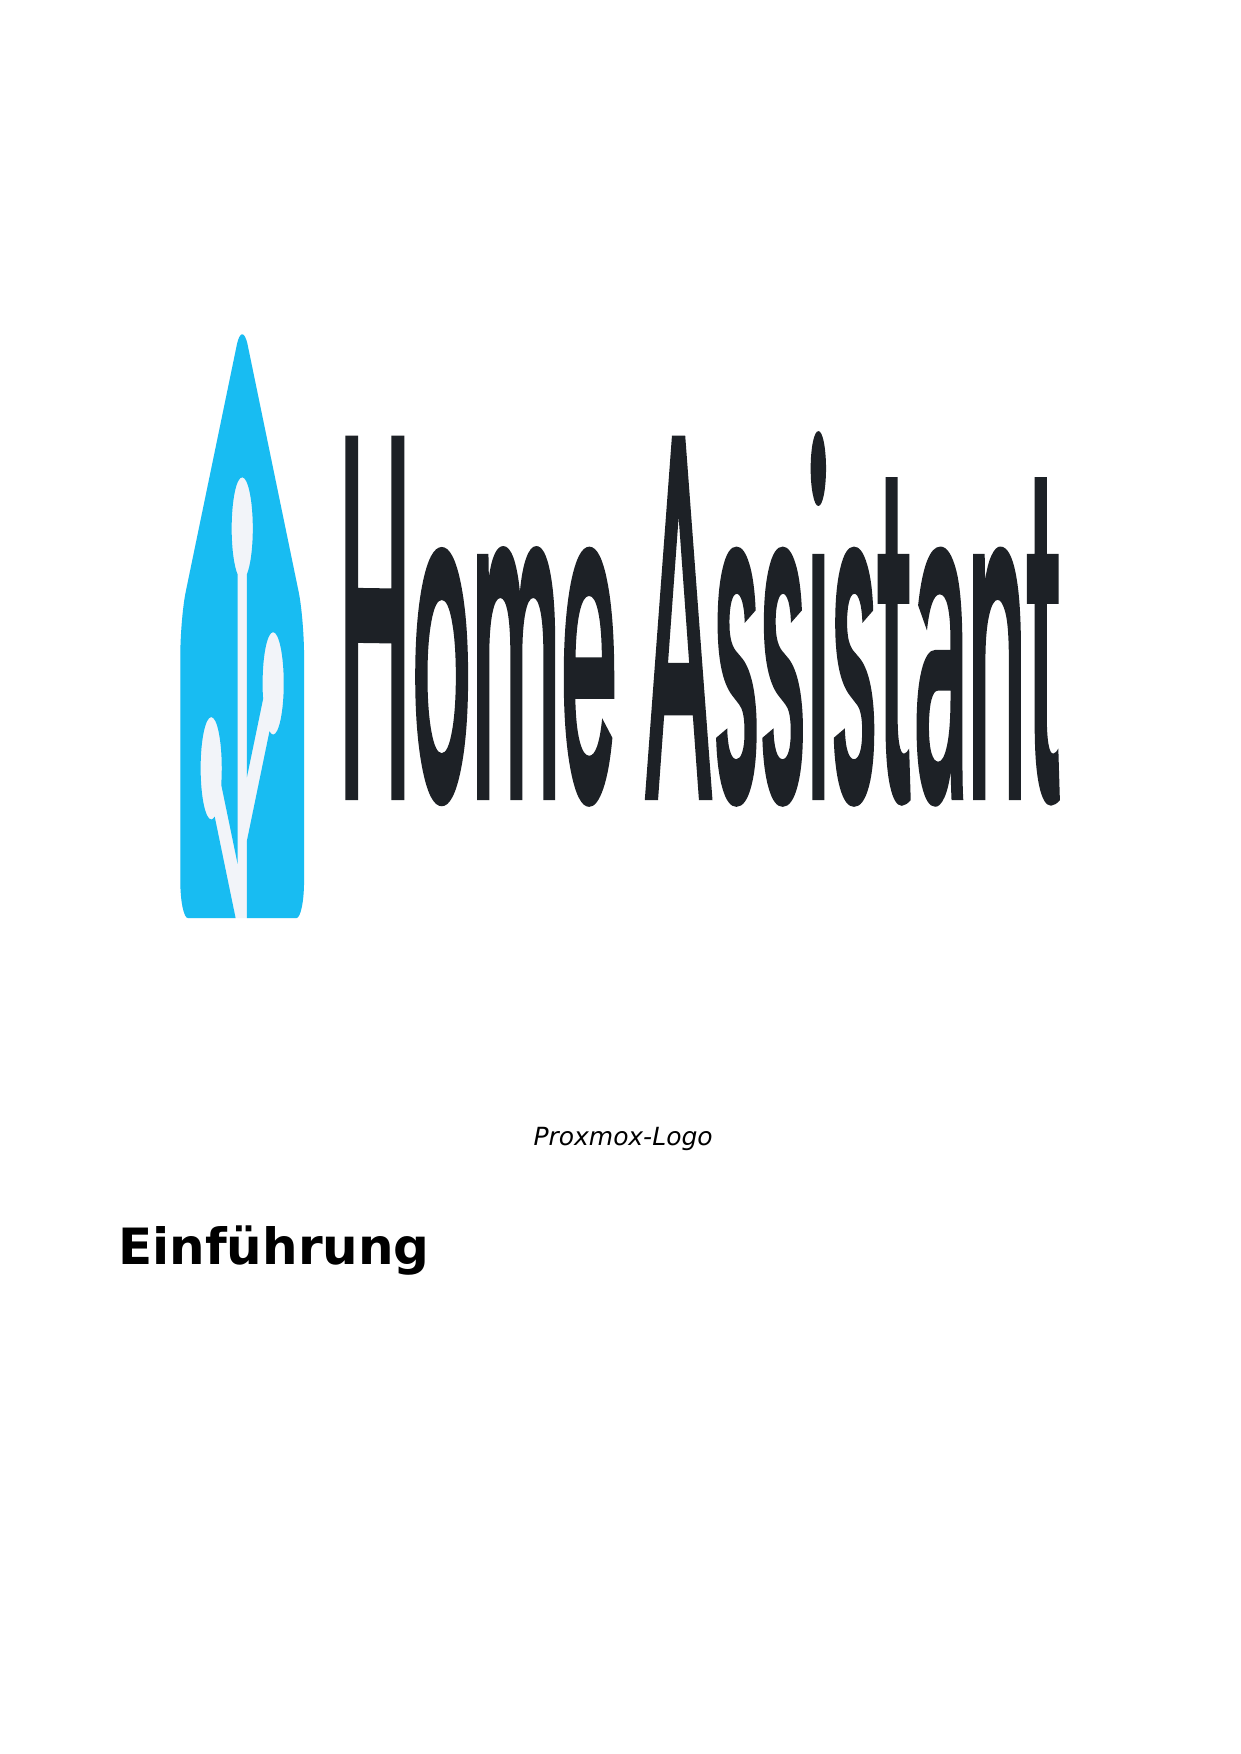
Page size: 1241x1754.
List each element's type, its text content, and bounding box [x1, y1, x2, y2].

text Proxmox-Logo [118, 131, 1122, 1151]
subtitle Einführung [118, 1218, 1122, 1276]
